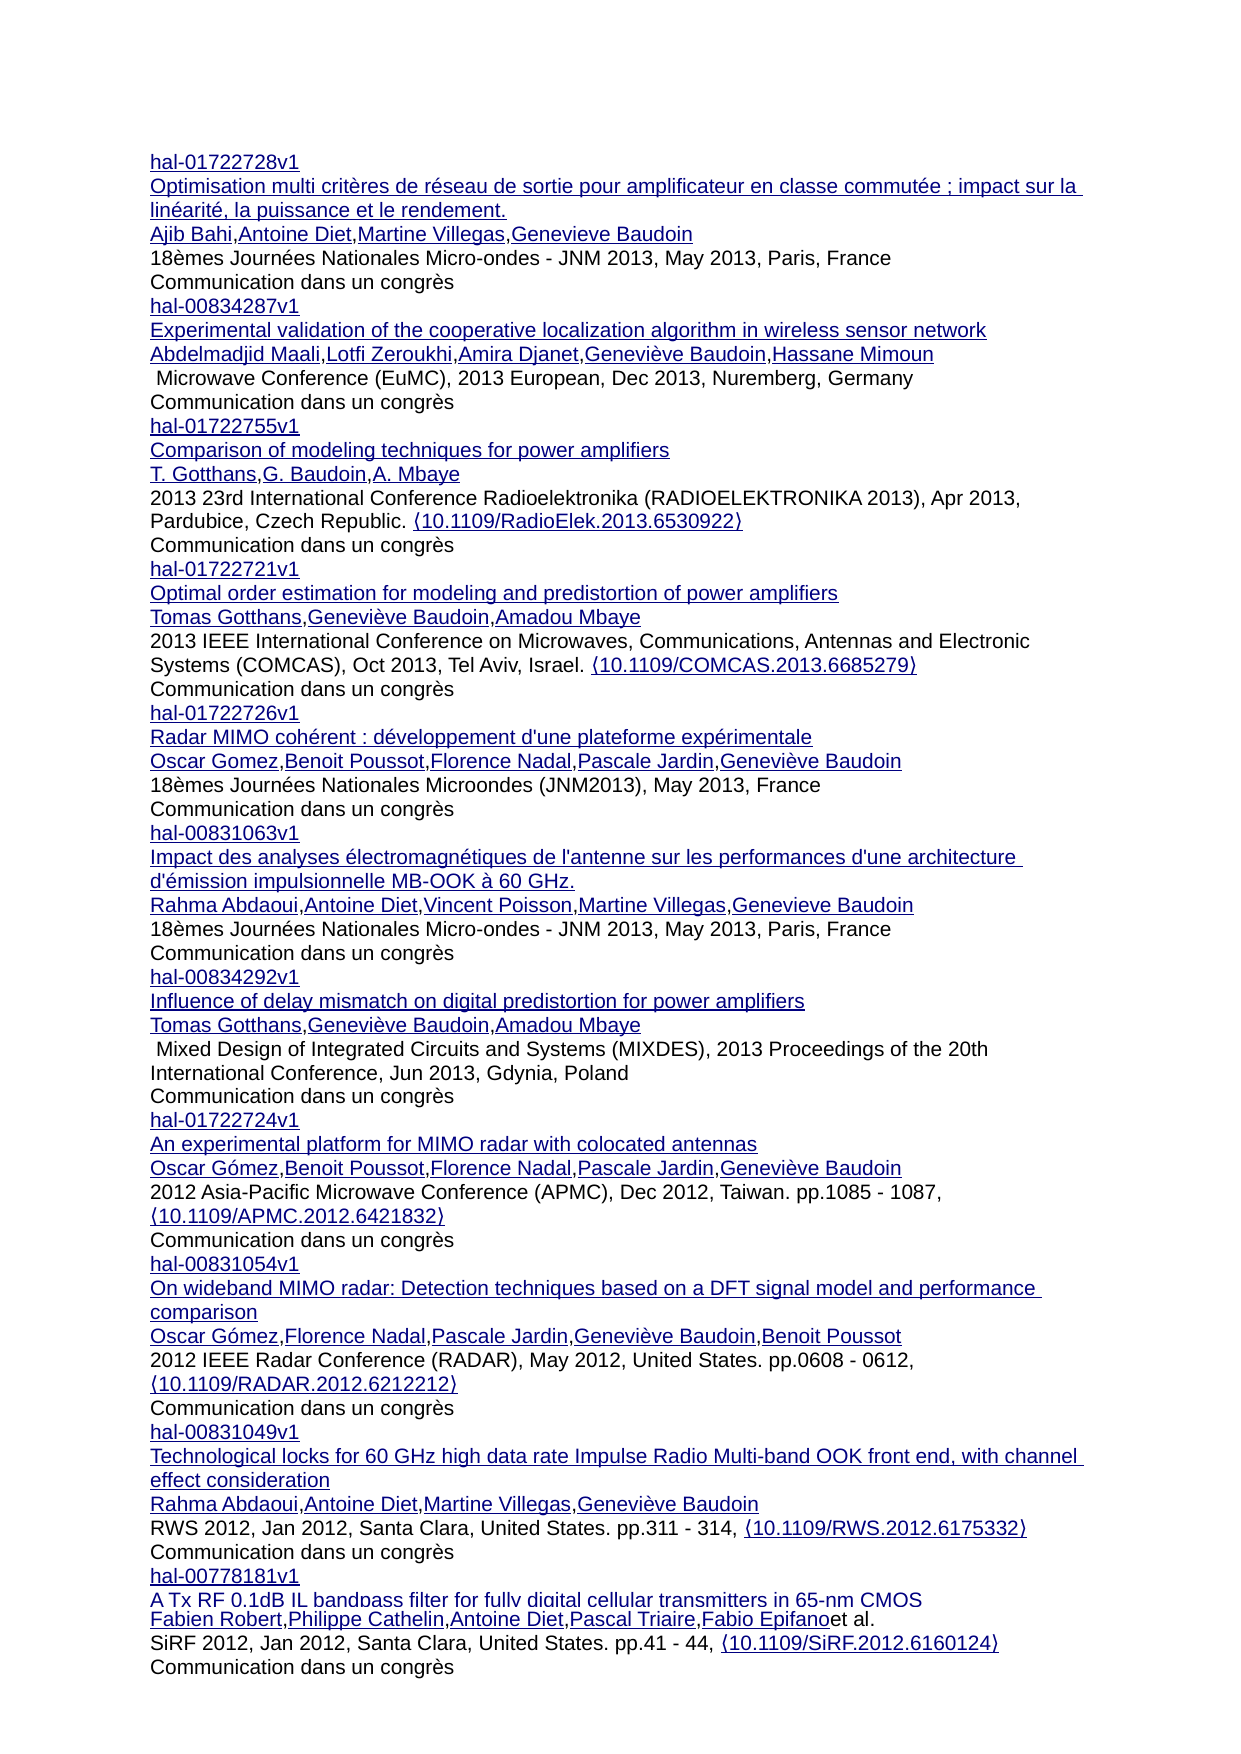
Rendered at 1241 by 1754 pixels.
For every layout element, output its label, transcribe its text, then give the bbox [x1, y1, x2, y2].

table_cell Technological locks for 60 GHz high data rate Impulse Radio Multi-band OOK front end, with channel effect consideration Rahma Abdaoui,Antoine Diet,Martine Villegas,Geneviève Baudoin RWS 2012, Jan 2012, Santa Clara, United States. pp.311 - 314, ⟨10.1109/RWS.2012.6175332⟩ Communication dans un congrès hal-00778181v1 [150, 1444, 1090, 1587]
table_cell Experimental validation of the cooperative localization algorithm in wireless sensor network Abdelmadjid Maali,Lotfi Zeroukhi,Amira Djanet,Geneviève Baudoin,Hassane Mimoun Microwave Conference (EuMC), 2013 European, Dec 2013, Nuremberg, Germany Communication dans un congrès hal-01722755v1 [150, 318, 1090, 437]
table_cell Optimisation multi critères de réseau de sortie pour amplificateur en classe commutée ; impact sur la linéarité, la puissance et le rendement. Ajib Bahi,Antoine Diet,Martine Villegas,Genevieve Baudoin 18èmes Journées Nationales Micro-ondes - JNM 2013, May 2013, Paris, France Communication dans un congrès hal-00834287v1 [150, 174, 1090, 318]
table_cell An experimental platform for MIMO radar with colocated antennas Oscar Gómez,Benoit Poussot,Florence Nadal,Pascale Jardin,Geneviève Baudoin 2012 Asia-Pacific Microwave Conference (APMC), Dec 2012, Taiwan. pp.1085 - 1087, ⟨10.1109/APMC.2012.6421832⟩ Communication dans un congrès hal-00831054v1 [150, 1132, 1090, 1276]
table_cell Impact des analyses électromagnétiques de l'antenne sur les performances d'une architecture d'émission impulsionnelle MB-OOK à 60 GHz. Rahma Abdaoui,Antoine Diet,Vincent Poisson,Martine Villegas,Genevieve Baudoin 18èmes Journées Nationales Micro-ondes - JNM 2013, May 2013, Paris, France Communication dans un congrès hal-00834292v1 [150, 845, 1090, 988]
table_cell hal-01722728v1 [150, 150, 1090, 174]
table_cell Comparison of modeling techniques for power amplifiers T. Gotthans,G. Baudoin,A. Mbaye 2013 23rd International Conference Radioelektronika (RADIOELEKTRONIKA 2013), Apr 2013, Pardubice, Czech Republic. ⟨10.1109/RadioElek.2013.6530922⟩ Communication dans un congrès hal-01722721v1 [150, 438, 1090, 581]
table_cell Optimal order estimation for modeling and predistortion of power amplifiers Tomas Gotthans,Geneviève Baudoin,Amadou Mbaye 2013 IEEE International Conference on Microwaves, Communications, Antennas and Electronic Systems (COMCAS), Oct 2013, Tel Aviv, Israel. ⟨10.1109/COMCAS.2013.6685279⟩ Communication dans un congrès hal-01722726v1 [150, 581, 1090, 725]
table_cell A Tx RF 0.1dB IL bandpass filter for fully digital cellular transmitters in 65-nm CMOS Fabien Robert,Philippe Cathelin,Antoine Diet,Pascal Triaire,Fabio Epifanoet al. SiRF 2012, Jan 2012, Santa Clara, United States. pp.41 - 44, ⟨10.1109/SiRF.2012.6160124⟩ Communication dans un congrès [150, 1588, 1090, 1679]
table_cell Radar MIMO cohérent : développement d'une plateforme expérimentale Oscar Gomez,Benoit Poussot,Florence Nadal,Pascale Jardin,Geneviève Baudoin 18èmes Journées Nationales Microondes (JNM2013), May 2013, France Communication dans un congrès hal-00831063v1 [150, 725, 1090, 845]
table_cell On wideband MIMO radar: Detection techniques based on a DFT signal model and performance comparison Oscar Gómez,Florence Nadal,Pascale Jardin,Geneviève Baudoin,Benoit Poussot 2012 IEEE Radar Conference (RADAR), May 2012, United States. pp.0608 - 0612, ⟨10.1109/RADAR.2012.6212212⟩ Communication dans un congrès hal-00831049v1 [150, 1276, 1090, 1444]
table_cell Influence of delay mismatch on digital predistortion for power amplifiers Tomas Gotthans,Geneviève Baudoin,Amadou Mbaye Mixed Design of Integrated Circuits and Systems (MIXDES), 2013 Proceedings of the 20th International Conference, Jun 2013, Gdynia, Poland Communication dans un congrès hal-01722724v1 [150, 989, 1090, 1132]
